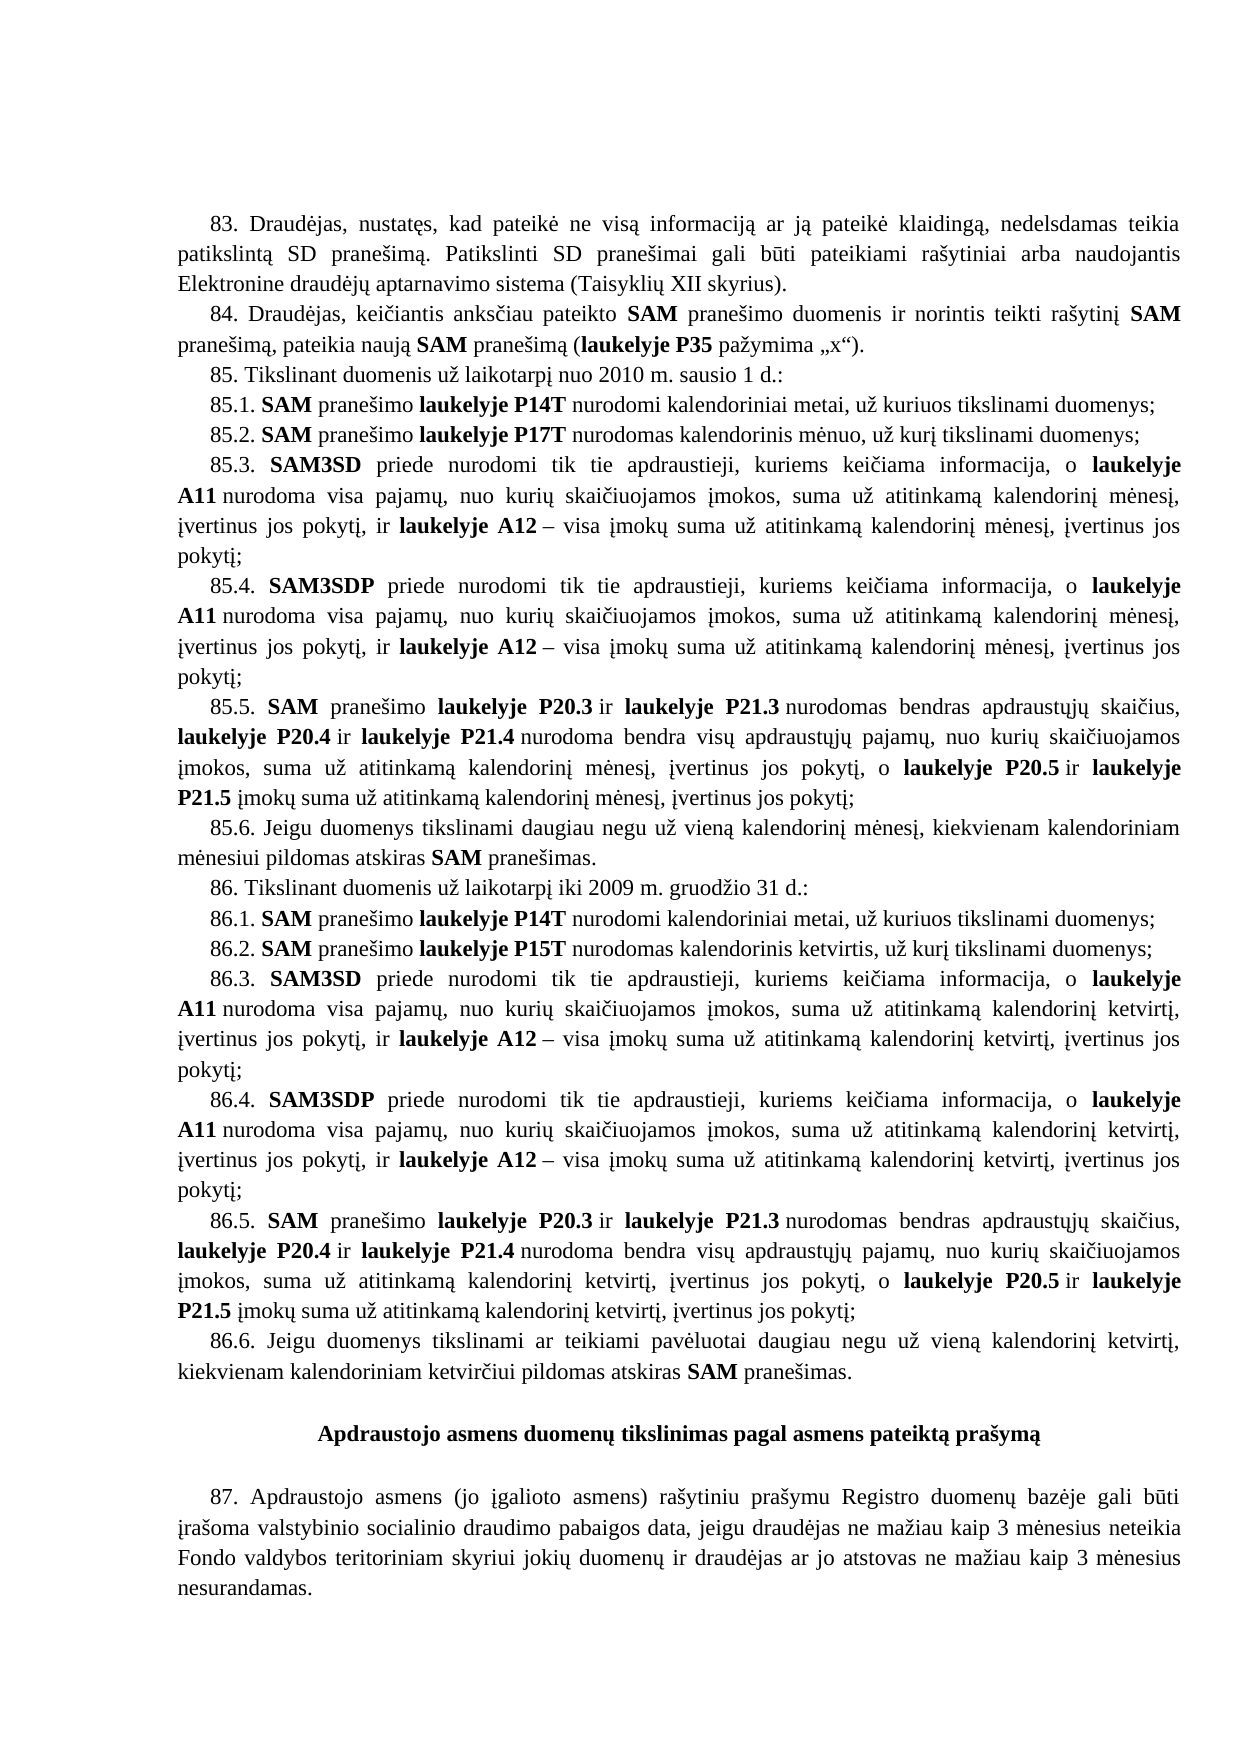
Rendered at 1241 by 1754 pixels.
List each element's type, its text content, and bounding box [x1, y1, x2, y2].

text 85.4. SAM3SDP priede nurodomi tik tie apdraustieji, kuriems keičiama informacija, o laukelyje A11 nurodoma visa pajamų, nuo kurių skaičiuojamos įmokos, suma už atitinkamą kalendorinį mėnesį, įvertinus jos pokytį, ir laukelyje A12 – visa įmokų suma už atitinkamą kalendorinį mėnesį, įvertinus jos pokytį; [177, 572, 1181, 689]
text 86.5. SAM pranešimo laukelyje P20.3 ir laukelyje P21.3 nurodomas bendras apdraustųjų skaičius, laukelyje P20.4 ir laukelyje P21.4 nurodoma bendra visų apdraustųjų pajamų, nuo kurių skaičiuojamos įmokos, suma už atitinkamą kalendorinį ketvirtį, įvertinus jos pokytį, o laukelyje P20.5 ir laukelyje P21.5 įmokų suma už atitinkamą kalendorinį ketvirtį, įvertinus jos pokytį; [177, 1207, 1181, 1324]
text 85. Tikslinant duomenis už laikotarpį nuo 2010 m. sausio 1 d.: [177, 361, 1181, 387]
text 85.3. SAM3SD priede nurodomi tik tie apdraustieji, kuriems keičiama informacija, o laukelyje A11 nurodoma visa pajamų, nuo kurių skaičiuojamos įmokos, suma už atitinkamą kalendorinį mėnesį, įvertinus jos pokytį, ir laukelyje A12 – visa įmokų suma už atitinkamą kalendorinį mėnesį, įvertinus jos pokytį; [177, 451, 1181, 568]
text 86.3. SAM3SD priede nurodomi tik tie apdraustieji, kuriems keičiama informacija, o laukelyje A11 nurodoma visa pajamų, nuo kurių skaičiuojamos įmokos, suma už atitinkamą kalendorinį ketvirtį, įvertinus jos pokytį, ir laukelyje A12 – visa įmokų suma už atitinkamą kalendorinį ketvirtį, įvertinus jos pokytį; [177, 965, 1181, 1082]
text 85.5. SAM pranešimo laukelyje P20.3 ir laukelyje P21.3 nurodomas bendras apdraustųjų skaičius, laukelyje P20.4 ir laukelyje P21.4 nurodoma bendra visų apdraustųjų pajamų, nuo kurių skaičiuojamos įmokos, suma už atitinkamą kalendorinį mėnesį, įvertinus jos pokytį, o laukelyje P20.5 ir laukelyje P21.5 įmokų suma už atitinkamą kalendorinį mėnesį, įvertinus jos pokytį; [177, 693, 1181, 810]
text 86.4. SAM3SDP priede nurodomi tik tie apdraustieji, kuriems keičiama informacija, o laukelyje A11 nurodoma visa pajamų, nuo kurių skaičiuojamos įmokos, suma už atitinkamą kalendorinį ketvirtį, įvertinus jos pokytį, ir laukelyje A12 – visa įmokų suma už atitinkamą kalendorinį ketvirtį, įvertinus jos pokytį; [177, 1086, 1181, 1203]
text 86.2. SAM pranešimo laukelyje P15T nurodomas kalendorinis ketvirtis, už kurį tikslinami duomenys; [177, 935, 1181, 961]
text 85.6. Jeigu duomenys tikslinami daugiau negu už vieną kalendorinį mėnesį, kiekvienam kalendoriniam mėnesiui pildomas atskiras SAM pranešimas. [177, 814, 1181, 871]
text 86.6. Jeigu duomenys tikslinami ar teikiami pavėluotai daugiau negu už vieną kalendorinį ketvirtį, kiekvienam kalendoriniam ketvirčiui pildomas atskiras SAM pranešimas. [177, 1327, 1181, 1384]
text 84. Draudėjas, keičiantis anksčiau pateikto SAM pranešimo duomenis ir norintis teikti rašytinį SAM pranešimą, pateikia naują SAM pranešimą (laukelyje P35 pažymima „x“). [177, 300, 1181, 357]
text 85.1. SAM pranešimo laukelyje P14T nurodomi kalendoriniai metai, už kuriuos tikslinami duomenys; [177, 391, 1181, 417]
text 86. Tikslinant duomenis už laikotarpį iki 2009 m. gruodžio 31 d.: [177, 874, 1181, 901]
text 87. Apdraustojo asmens (jo įgalioto asmens) rašytiniu prašymu Registro duomenų bazėje gali būti įrašoma valstybinio socialinio draudimo pabaigos data, jeigu draudėjas ne mažiau kaip 3 mėnesius neteikia Fondo valdybos teritoriniam skyriui jokių duomenų ir draudėjas ar jo atstovas ne mažiau kaip 3 mėnesius nesurandamas. [177, 1483, 1181, 1600]
text 86.1. SAM pranešimo laukelyje P14T nurodomi kalendoriniai metai, už kuriuos tikslinami duomenys; [177, 904, 1181, 931]
text Apdraustojo asmens duomenų tikslinimas pagal asmens pateiktą prašymą [177, 1421, 1181, 1447]
text 85.2. SAM pranešimo laukelyje P17T nurodomas kalendorinis mėnuo, už kurį tikslinami duomenys; [177, 421, 1181, 448]
text 83. Draudėjas, nustatęs, kad pateikė ne visą informaciją ar ją pateikė klaidingą, nedelsdamas teikia patikslintą SD pranešimą. Patikslinti SD pranešimai gali būti pateikiami rašytiniai arba naudojantis Elektronine draudėjų aptarnavimo sistema (Taisyklių XII skyrius). [177, 210, 1181, 297]
